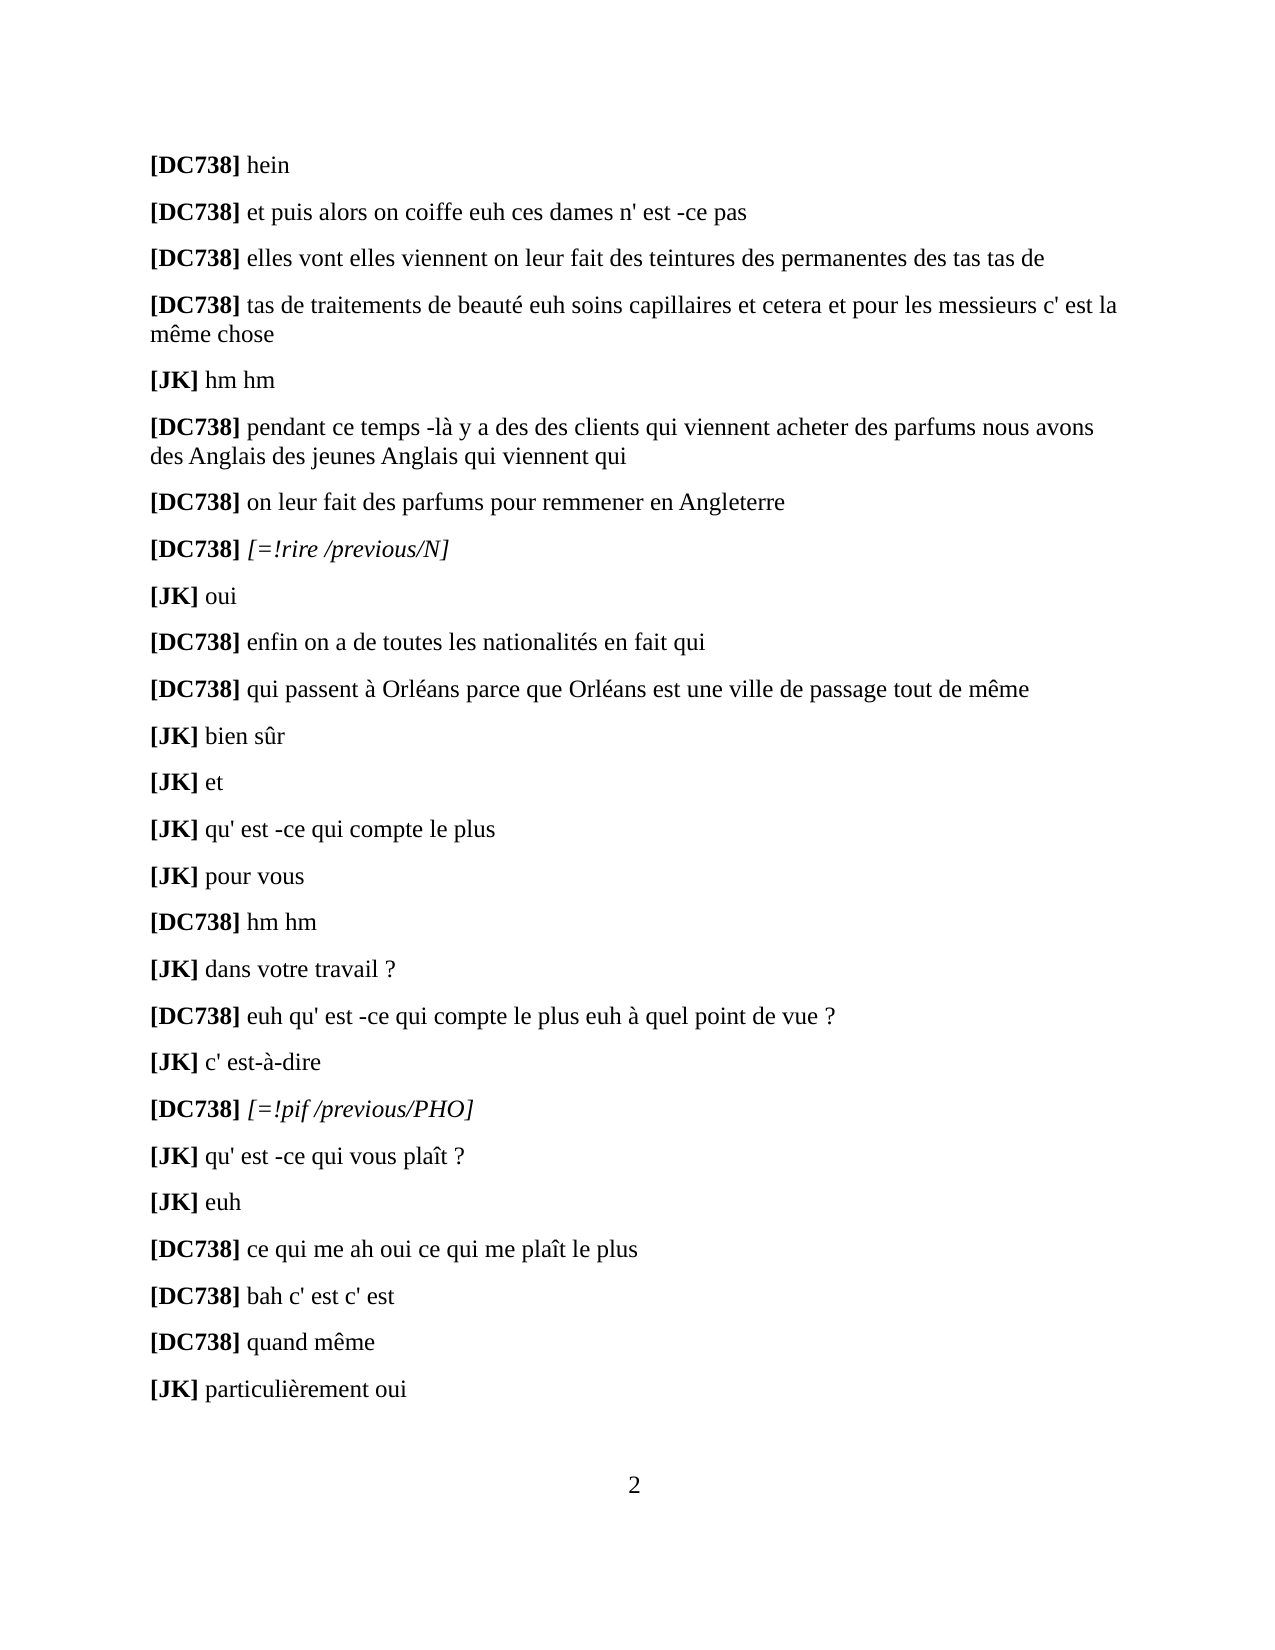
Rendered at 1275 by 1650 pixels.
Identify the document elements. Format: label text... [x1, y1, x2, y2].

text [JK] oui [150, 581, 1125, 609]
text [DC738] tas de traitements de beauté euh soins capillaires et cetera et pour les messieurs c' est la même chose [150, 290, 1125, 347]
text [JK] dans votre travail ? [150, 954, 1125, 983]
text [JK] pour vous [150, 861, 1125, 889]
text [JK] particulièrement oui [150, 1374, 1125, 1403]
text [DC738] [=!pif /previous/PHO] [150, 1094, 1125, 1123]
text [DC738] pendant ce temps -là y a des des clients qui viennent acheter des parfums nous avons des Anglais des jeunes Anglais qui viennent qui [150, 412, 1125, 469]
text [DC738] ce qui me ah oui ce qui me plaît le plus [150, 1234, 1125, 1263]
text [DC738] [=!rire /previous/N] [150, 534, 1125, 563]
text [DC738] bah c' est c' est [150, 1281, 1125, 1309]
text [DC738] qui passent à Orléans parce que Orléans est une ville de passage tout de même [150, 674, 1125, 703]
text [DC738] euh qu' est -ce qui compte le plus euh à quel point de vue ? [150, 1001, 1125, 1029]
text [JK] et [150, 767, 1125, 796]
text [DC738] hein [150, 150, 1125, 179]
text [DC738] elles vont elles viennent on leur fait des teintures des permanentes des tas tas de [150, 243, 1125, 272]
text [JK] bien sûr [150, 721, 1125, 749]
text [JK] hm hm [150, 365, 1125, 394]
text [DC738] on leur fait des parfums pour remmener en Angleterre [150, 487, 1125, 516]
text [JK] c' est-à-dire [150, 1047, 1125, 1076]
text [DC738] enfin on a de toutes les nationalités en fait qui [150, 627, 1125, 656]
text [JK] euh [150, 1187, 1125, 1216]
text [DC738] quand même [150, 1327, 1125, 1356]
text [JK] qu' est -ce qui compte le plus [150, 814, 1125, 843]
text [JK] qu' est -ce qui vous plaît ? [150, 1141, 1125, 1169]
text [DC738] et puis alors on coiffe euh ces dames n' est -ce pas [150, 197, 1125, 225]
text [DC738] hm hm [150, 907, 1125, 936]
